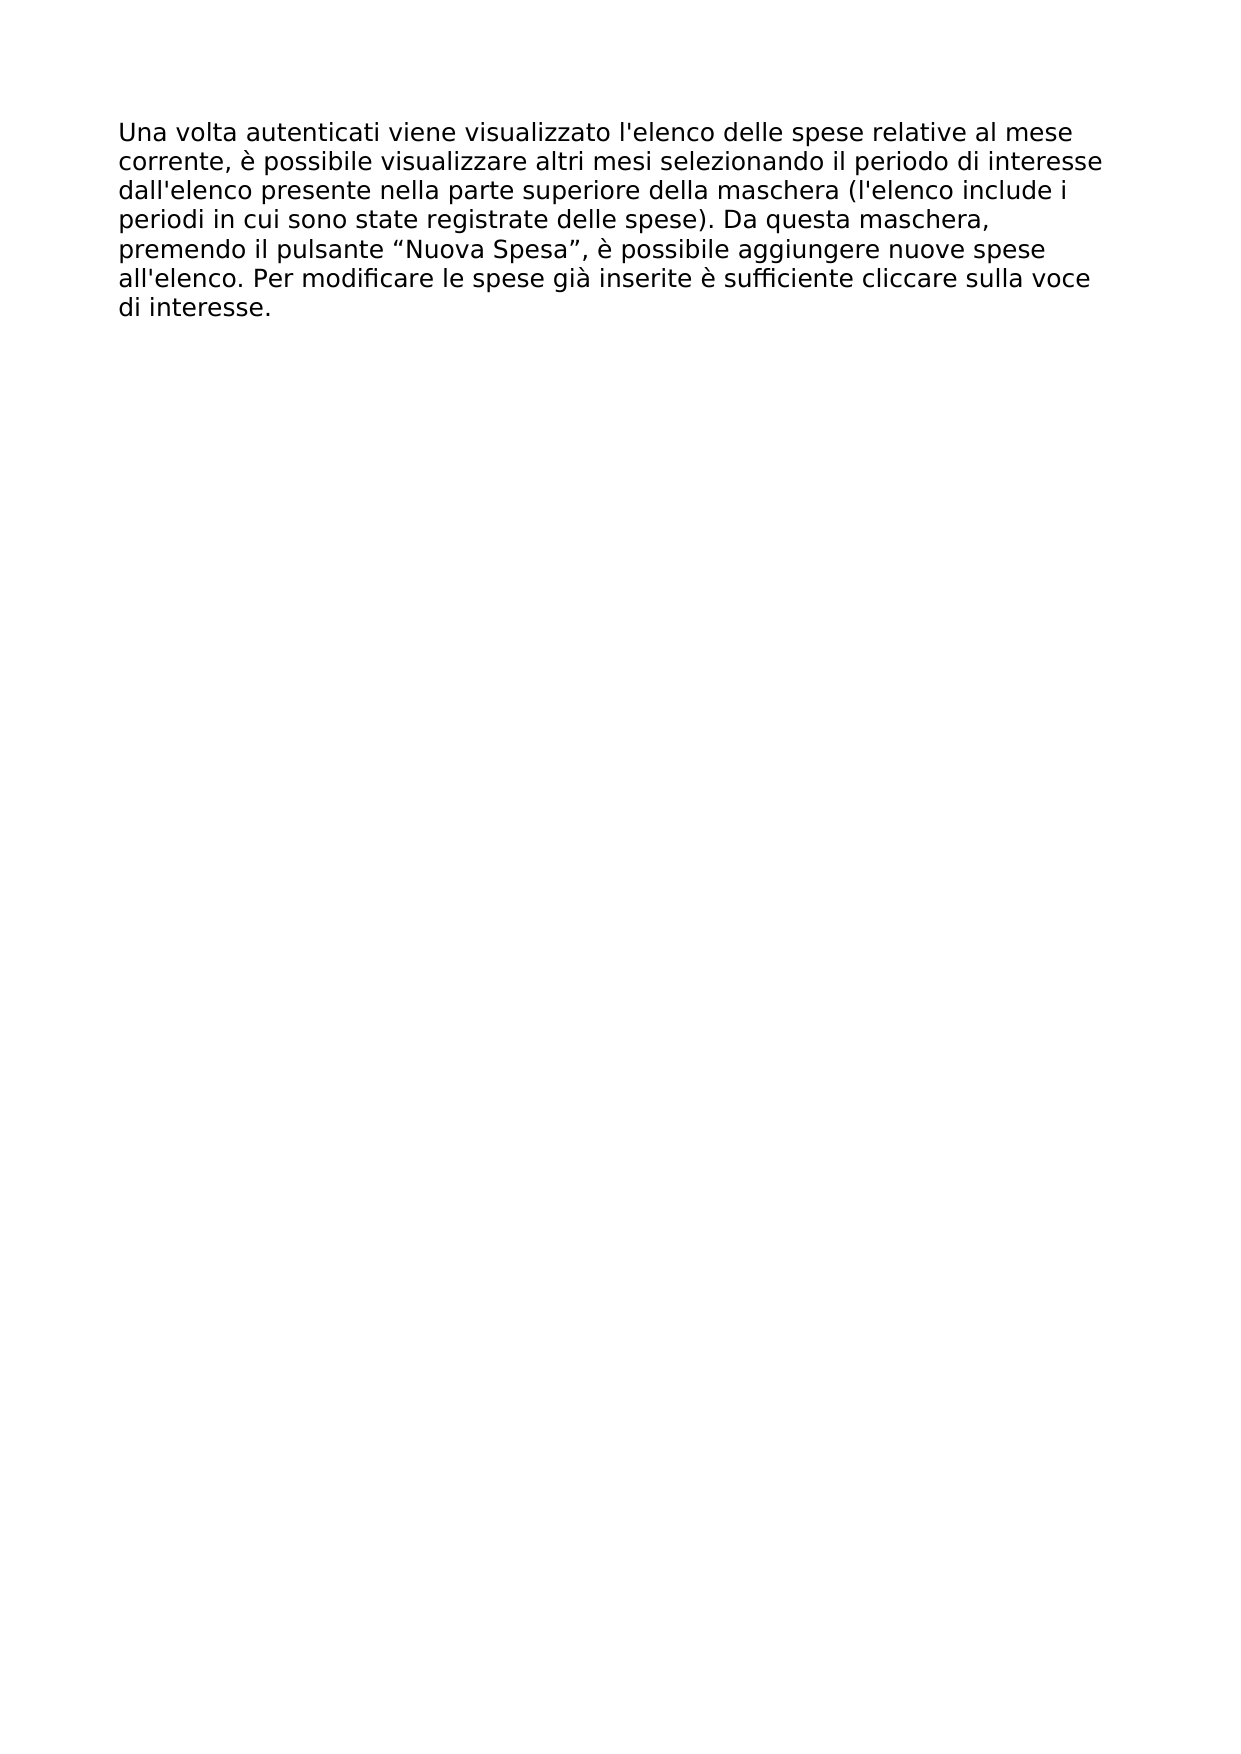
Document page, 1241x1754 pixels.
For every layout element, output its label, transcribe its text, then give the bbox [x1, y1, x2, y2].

text Una volta autenticati viene visualizzato l'elenco delle spese relative al mese corrente, è possibile visualizzare altri mesi selezionando il periodo di interesse dall'elenco presente nella parte superiore della maschera (l'elenco include i periodi in cui sono state registrate delle spese). Da questa maschera, premendo il pulsante “Nuova Spesa”, è possibile aggiungere nuove spese all'elenco. Per modificare le spese già inserite è sufficiente cliccare sulla voce di interesse. [118, 118, 1122, 322]
